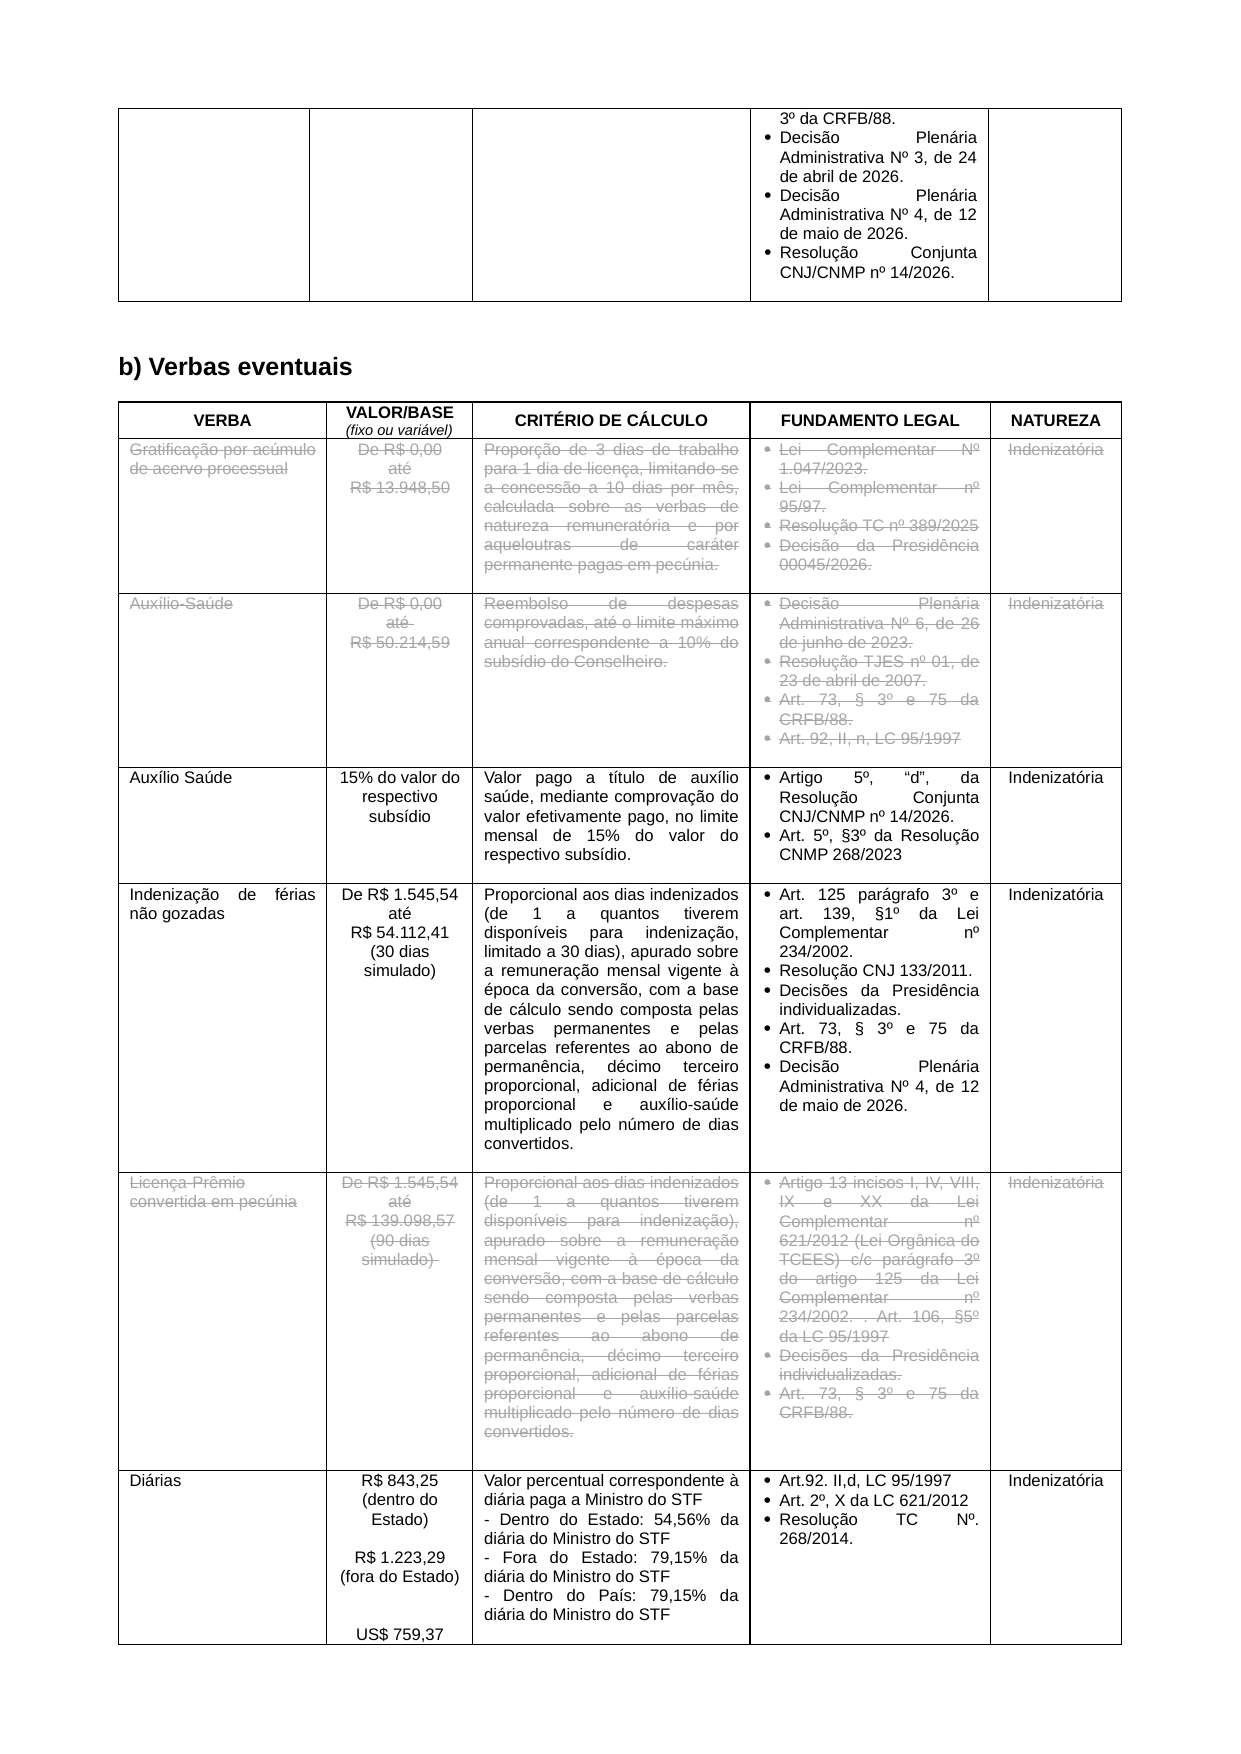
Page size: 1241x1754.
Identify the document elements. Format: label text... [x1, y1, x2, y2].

table_header FUNDAMENTO LEGAL [751, 403, 990, 438]
table_cell Proporcional aos dias indenizados (de 1 a quantos tiverem disponíveis para indenização), apurado sobre a remuneração mensal vigente à época da conversão, com a base de cálculo sendo composta pelas verbas permanentes e pelas parcelas referentes ao abono de permanência, décimo terceiro proporcional, adicional de férias proporcional e auxílio-saúde multiplicado pelo número de dias convertidos. [473, 1173, 749, 1470]
table_cell De R$ 1.545,54 até R$ 139.098,57 (90 dias simulado) [327, 1173, 472, 1470]
table_cell Valor pago a título de auxílio saúde, mediante comprovação do valor efetivamente pago, no limite mensal de 15% do valor do respectivo subsídio. [473, 768, 749, 883]
table_cell Indenizatória [991, 1173, 1121, 1470]
table_cell Indenizatória [991, 884, 1121, 1172]
table_cell Gratificação por acúmulo de acervo processual [119, 439, 326, 593]
table_cell Auxílio Saúde [119, 768, 326, 883]
table_cell Valor percentual correspondente à diária paga a Ministro do STF - Dentro do Estado: 54,56% da diária do Ministro do STF - Fora do Estado: 79,15% da diária do Ministro do STF - Dentro do País: 79,15% da diária do Ministro do STF [473, 1471, 749, 1643]
table_cell [989, 109, 1121, 301]
text b) Verbas eventuais [118, 352, 1122, 380]
table_cell Indenizatória [991, 439, 1121, 593]
table_cell Art. 125 parágrafo 3º e art. 139, §1º da Lei Complementar nº 234/2002. Resolução CNJ 133/2011. Decisões da Presidência individualizadas. Art. 73, § 3º e 75 da CRFB/88. Decisão Plenária Administrativa Nº 4, de 12 de maio de 2026. [751, 884, 990, 1172]
table_cell Artigo 13 incisos I, IV, VIII, IX e XX da Lei Complementar nº 621/2012 (Lei Orgânica do TCEES) c/c parágrafo 3º do artigo 125 da Lei Complementar nº 234/2002. . Art. 106, §5º da LC 95/1997 Decisões da Presidência individualizadas. Art. 73, § 3º e 75 da CRFB/88. [751, 1173, 990, 1470]
table_cell Indenização de férias não gozadas [119, 884, 326, 1172]
table_cell Decisão Plenária Administrativa Nº 6, de 26 de junho de 2023. Resolução TJES nº 01, de 23 de abril de 2007. Art. 73, § 3º e 75 da CRFB/88. Art. 92, II, n, LC 95/1997 [751, 594, 990, 767]
table_cell Indenizatória [991, 594, 1121, 767]
table_cell R$ 843,25 (dentro do Estado) R$ 1.223,29 (fora do Estado) US$ 759,37 [327, 1471, 472, 1643]
table_header NATUREZA [991, 403, 1121, 438]
table_cell 15% do valor do respectivo subsídio [327, 768, 472, 883]
table_cell Art.92. II,d, LC 95/1997 Art. 2º, X da LC 621/2012 Resolução TC Nº. 268/2014. [751, 1471, 990, 1643]
table_cell Indenizatória [991, 768, 1121, 883]
table_cell 3º da CRFB/88. Decisão Plenária Administrativa Nº 3, de 24 de abril de 2026. Decisão Plenária Administrativa Nº 4, de 12 de maio de 2026. Resolução Conjunta CNJ/CNMP nº 14/2026. [751, 109, 988, 301]
table_cell [119, 109, 309, 301]
table_header CRITÉRIO DE CÁLCULO [473, 403, 749, 438]
table_header VALOR/BASE (fixo ou variável) [327, 403, 472, 438]
table_cell Artigo 5º, “d”, da Resolução Conjunta CNJ/CNMP nº 14/2026. Art. 5º, §3º da Resolução CNMP 268/2023 [751, 768, 990, 883]
table_header VERBA [119, 403, 326, 438]
table_cell Lei Complementar Nº 1.047/2023. Lei Complementar nº 95/97. Resolução TC nº 389/2025 Decisão da Presidência 00045/2026. [751, 439, 990, 593]
table_cell Reembolso de despesas comprovadas, até o limite máximo anual correspondente a 10% do subsídio do Conselheiro. [473, 594, 749, 767]
table_cell Indenizatória [991, 1471, 1121, 1643]
table_cell De R$ 1.545,54 até R$ 54.112,41 (30 dias simulado) [327, 884, 472, 1172]
table_cell Licença-Prêmio convertida em pecúnia [119, 1173, 326, 1470]
table_cell [473, 109, 750, 301]
table_cell Auxílio-Saúde [119, 594, 326, 767]
table_cell Proporção de 3 dias de trabalho para 1 dia de licença, limitando-se a concessão a 10 dias por mês, calculada sobre as verbas de natureza remuneratória e por aqueloutras de caráter permanente pagas em pecúnia. [473, 439, 749, 593]
table_cell [310, 109, 472, 301]
table_cell De R$ 0,00 até R$ 13.948,50 [327, 439, 472, 593]
table_cell De R$ 0,00 até R$ 50.214,59 [327, 594, 472, 767]
table_cell Diárias [119, 1471, 326, 1643]
table_cell Proporcional aos dias indenizados (de 1 a quantos tiverem disponíveis para indenização, limitado a 30 dias), apurado sobre a remuneração mensal vigente à época da conversão, com a base de cálculo sendo composta pelas verbas permanentes e pelas parcelas referentes ao abono de permanência, décimo terceiro proporcional, adicional de férias proporcional e auxílio-saúde multiplicado pelo número de dias convertidos. [473, 884, 749, 1172]
